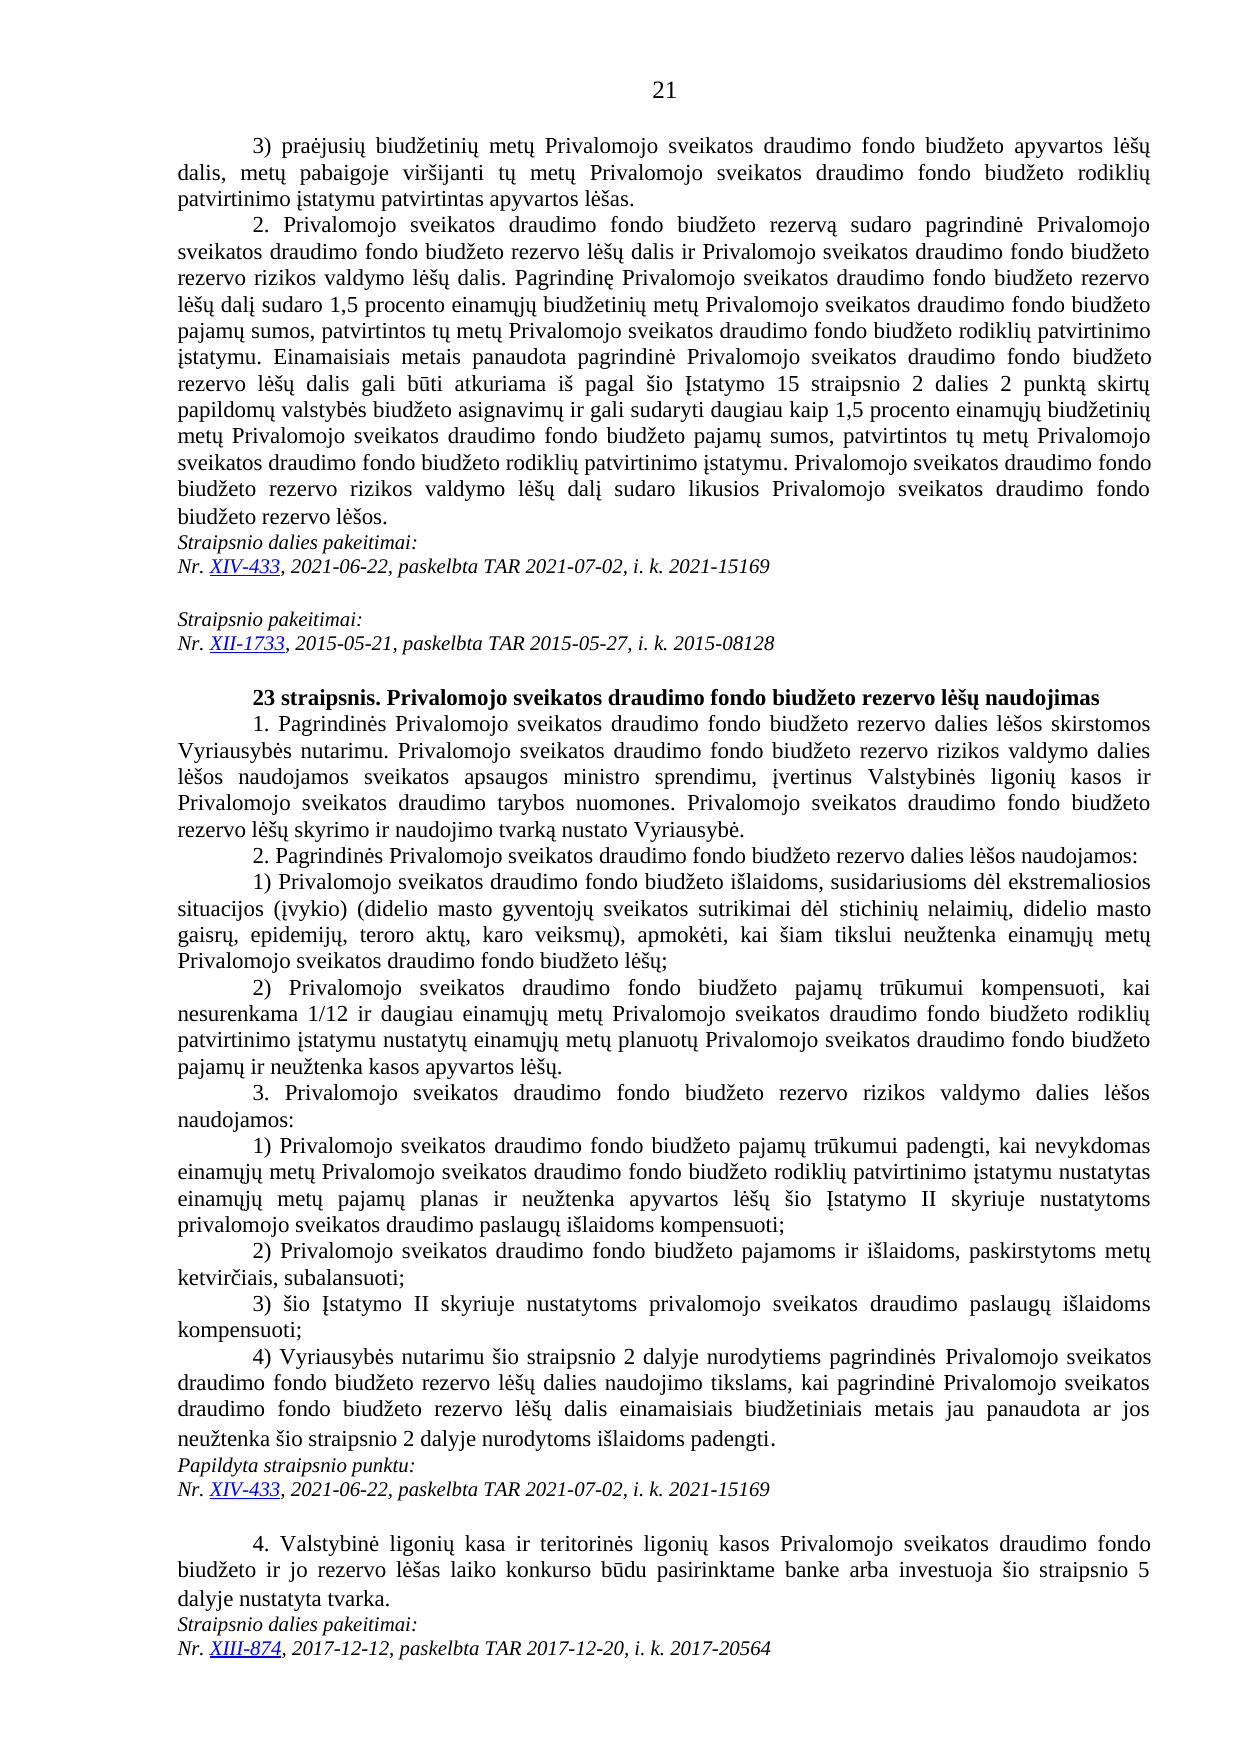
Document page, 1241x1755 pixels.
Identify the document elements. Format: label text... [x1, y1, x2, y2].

text 3) praėjusių biudžetinių metų Privalomojo sveikatos draudimo fondo biudžeto apyvartos lėšų dalis, metų pabaigoje viršijanti tų metų Privalomojo sveikatos draudimo fondo biudžeto rodiklių patvirtinimo įstatymu patvirtintas apyvartos lėšas. [177, 132, 1152, 212]
text 23 straipsnis. Privalomojo sveikatos draudimo fondo biudžeto rezervo lėšų naudojimas [252, 684, 1152, 710]
text 3. Privalomojo sveikatos draudimo fondo biudžeto rezervo rizikos valdymo dalies lėšos naudojamos: [177, 1079, 1152, 1132]
text Nr. XII-1733, 2015-05-21, paskelbta TAR 2015-05-27, i. k. 2015-08128 [177, 631, 1152, 655]
text Nr. XIV-433, 2021-06-22, paskelbta TAR 2021-07-02, i. k. 2021-15169 [177, 1477, 1152, 1501]
text Nr. XIII-874, 2017-12-12, paskelbta TAR 2017-12-20, i. k. 2017-20564 [177, 1636, 1152, 1659]
text 2. Privalomojo sveikatos draudimo fondo biudžeto rezervą sudaro pagrindinė Privalomojo sveikatos draudimo fondo biudžeto rezervo lėšų dalis ir Privalomojo sveikatos draudimo fondo biudžeto rezervo rizikos valdymo lėšų dalis. Pagrindinę Privalomojo sveikatos draudimo fondo biudžeto rezervo lėšų dalį sudaro 1,5 procento einamųjų biudžetinių metų Privalomojo sveikatos draudimo fondo biudžeto pajamų sumos, patvirtintos tų metų Privalomojo sveikatos draudimo fondo biudžeto rodiklių patvirtinimo įstatymu. Einamaisiais metais panaudota pagrindinė Privalomojo sveikatos draudimo fondo biudžeto rezervo lėšų dalis gali būti atkuriama iš pagal šio Įstatymo 15 straipsnio 2 dalies 2 punktą skirtų papildomų valstybės biudžeto asignavimų ir gali sudaryti daugiau kaip 1,5 procento einamųjų biudžetinių metų Privalomojo sveikatos draudimo fondo biudžeto pajamų sumos, patvirtintos tų metų Privalomojo sveikatos draudimo fondo biudžeto rodiklių patvirtinimo įstatymu. Privalomojo sveikatos draudimo fondo biudžeto rezervo rizikos valdymo lėšų dalį sudaro likusios Privalomojo sveikatos draudimo fondo biudžeto rezervo lėšos. [177, 212, 1152, 530]
text 4) Vyriausybės nutarimu šio straipsnio 2 dalyje nurodytiems pagrindinės Privalomojo sveikatos draudimo fondo biudžeto rezervo lėšų dalies naudojimo tikslams, kai pagrindinė Privalomojo sveikatos draudimo fondo biudžeto rezervo lėšų dalis einamaisiais biudžetiniais metais jau panaudota ar jos neužtenka šio straipsnio 2 dalyje nurodytoms išlaidoms padengti. [177, 1343, 1152, 1453]
text 3) šio Įstatymo II skyriuje nustatytoms privalomojo sveikatos draudimo paslaugų išlaidoms kompensuoti; [177, 1290, 1152, 1343]
text 4. Valstybinė ligonių kasa ir teritorinės ligonių kasos Privalomojo sveikatos draudimo fondo biudžeto ir jo rezervo lėšas laiko konkurso būdu pasirinktame banke arba investuoja šio straipsnio 5 dalyje nustatyta tvarka. [177, 1530, 1152, 1611]
text Straipsnio dalies pakeitimai: [177, 1611, 1152, 1636]
text 2. Pagrindinės Privalomojo sveikatos draudimo fondo biudžeto rezervo dalies lėšos naudojamos: [177, 842, 1152, 868]
text 1. Pagrindinės Privalomojo sveikatos draudimo fondo biudžeto rezervo dalies lėšos skirstomos Vyriausybės nutarimu. Privalomojo sveikatos draudimo fondo biudžeto rezervo rizikos valdymo dalies lėšos naudojamos sveikatos apsaugos ministro sprendimu, įvertinus Valstybinės ligonių kasos ir Privalomojo sveikatos draudimo tarybos nuomones. Privalomojo sveikatos draudimo fondo biudžeto rezervo lėšų skyrimo ir naudojimo tvarką nustato Vyriausybė. [177, 710, 1152, 842]
text 1) Privalomojo sveikatos draudimo fondo biudžeto išlaidoms, susidariusioms dėl ekstremaliosios situacijos (įvykio) (didelio masto gyventojų sveikatos sutrikimai dėl stichinių nelaimių, didelio masto gaisrų, epidemijų, teroro aktų, karo veiksmų), apmokėti, kai šiam tikslui neužtenka einamųjų metų Privalomojo sveikatos draudimo fondo biudžeto lėšų; [177, 868, 1152, 974]
text 1) Privalomojo sveikatos draudimo fondo biudžeto pajamų trūkumui padengti, kai nevykdomas einamųjų metų Privalomojo sveikatos draudimo fondo biudžeto rodiklių patvirtinimo įstatymu nustatytas einamųjų metų pajamų planas ir neužtenka apyvartos lėšų šio Įstatymo II skyriuje nustatytoms privalomojo sveikatos draudimo paslaugų išlaidoms kompensuoti; [177, 1132, 1152, 1237]
text 2) Privalomojo sveikatos draudimo fondo biudžeto pajamoms ir išlaidoms, paskirstytoms metų ketvirčiais, subalansuoti; [177, 1237, 1152, 1290]
text Straipsnio dalies pakeitimai: [177, 530, 1152, 554]
text Nr. XIV-433, 2021-06-22, paskelbta TAR 2021-07-02, i. k. 2021-15169 [177, 554, 1152, 578]
text Straipsnio pakeitimai: [177, 607, 1152, 631]
text 2) Privalomojo sveikatos draudimo fondo biudžeto pajamų trūkumui kompensuoti, kai nesurenkama 1/12 ir daugiau einamųjų metų Privalomojo sveikatos draudimo fondo biudžeto rodiklių patvirtinimo įstatymu nustatytų einamųjų metų planuotų Privalomojo sveikatos draudimo fondo biudžeto pajamų ir neužtenka kasos apyvartos lėšų. [177, 974, 1152, 1079]
text Papildyta straipsnio punktu: [177, 1453, 1152, 1477]
